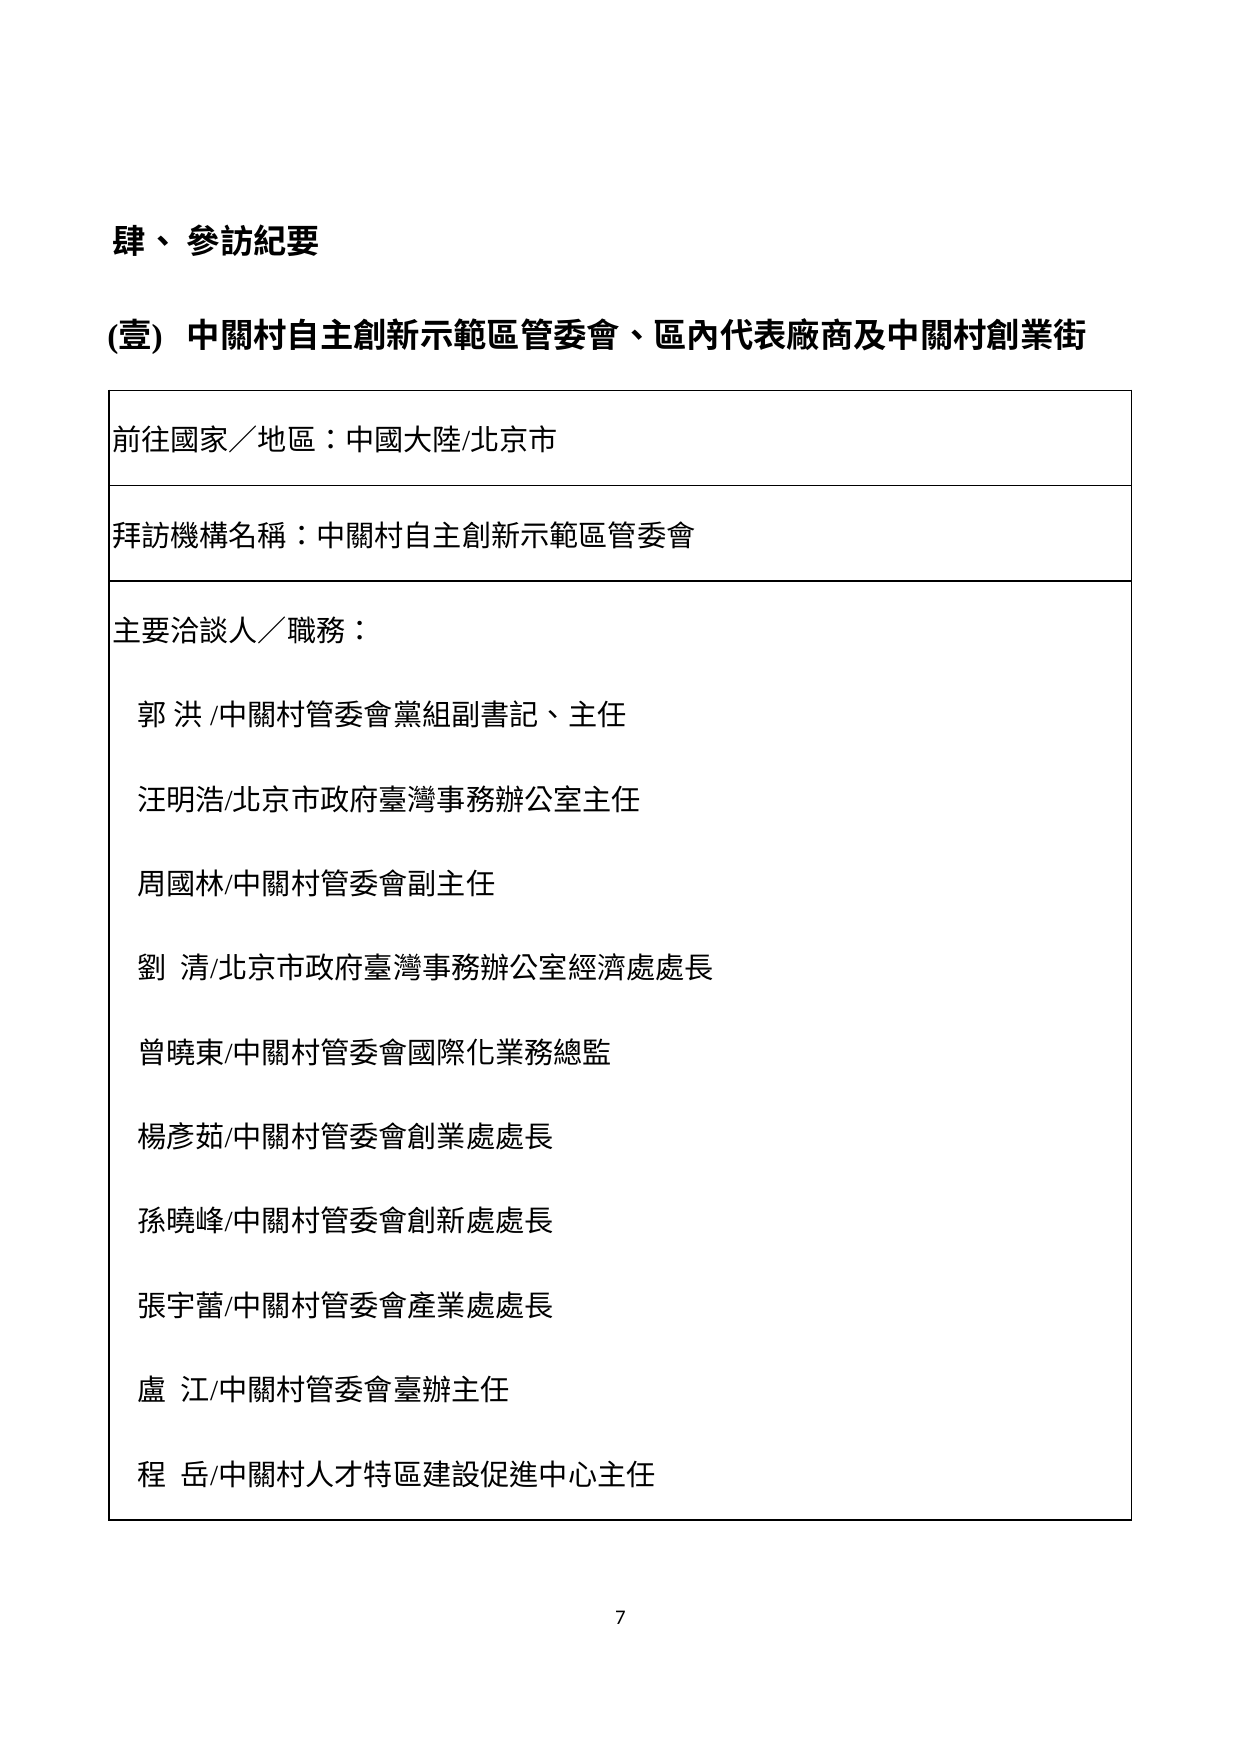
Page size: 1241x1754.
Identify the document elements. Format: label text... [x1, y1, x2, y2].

list 中關村自主創新示範區管委會、區內代表廠商及中關村創業街 [107, 296, 1128, 371]
list 參訪紀要 [112, 202, 1128, 277]
table_cell 拜訪機構名稱：中關村自主創新示範區管委會 [110, 486, 1131, 580]
table_header 前往國家／地區：中國大陸/北京市 [110, 391, 1131, 485]
table_cell 主要洽談人／職務： 郭 洪 /中關村管委會黨組副書記、主任 汪明浩/北京市政府臺灣事務辦公室主任 周國林/中關村管委會副主任 劉 清/北京市政府臺灣事務辦公室經濟處處長 曾曉東/中關村管委會國際化業務總監 楊彥茹/中關村管委會創業處處長 孫曉峰/中關村管委會創新處處長 張宇蕾/中關村管委會產業處處長 盧 江/中關村管委會臺辦主任 程 岳/中關村人才特區建設促進中心主任 [110, 582, 1131, 1519]
